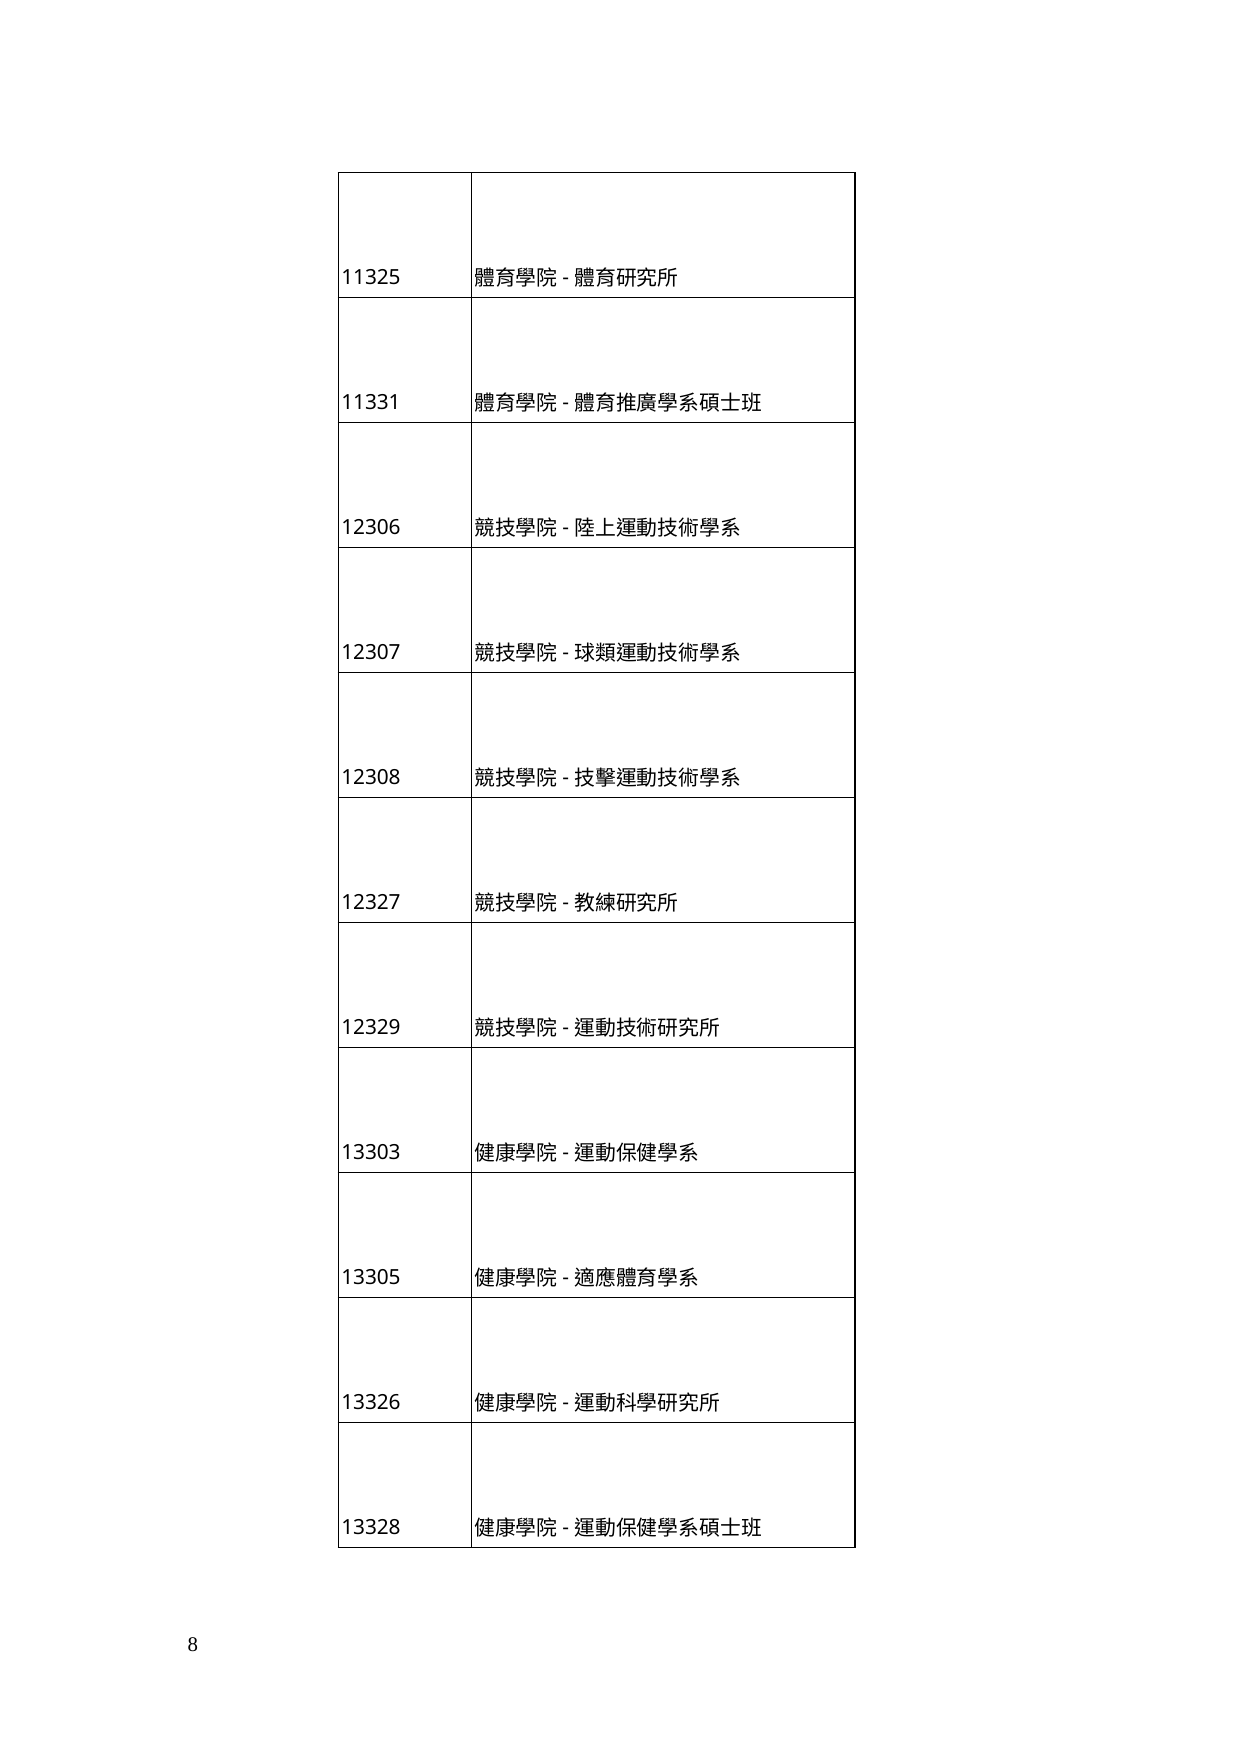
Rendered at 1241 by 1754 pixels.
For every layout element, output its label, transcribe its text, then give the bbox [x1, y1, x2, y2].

table_cell 12327 [339, 798, 471, 922]
table_cell 13305 [339, 1173, 471, 1297]
table_cell 競技學院 - 教練研究所 [472, 798, 854, 922]
table_cell 體育學院 - 體育研究所 [472, 173, 854, 297]
table_cell 12329 [339, 923, 471, 1047]
table_cell 健康學院 - 運動科學研究所 [472, 1298, 854, 1422]
table_cell 競技學院 - 球類運動技術學系 [472, 548, 854, 672]
table_cell 13328 [339, 1423, 471, 1547]
table_cell 競技學院 - 運動技術研究所 [472, 923, 854, 1047]
table_cell 健康學院 - 運動保健學系碩士班 [472, 1423, 854, 1547]
table_cell 健康學院 - 運動保健學系 [472, 1048, 854, 1172]
table_cell 12306 [339, 423, 471, 547]
table_cell 11331 [339, 298, 471, 422]
table_cell 體育學院 - 體育推廣學系碩士班 [472, 298, 854, 422]
table_cell 健康學院 - 適應體育學系 [472, 1173, 854, 1297]
table_cell 競技學院 - 技擊運動技術學系 [472, 673, 854, 797]
table_cell 13326 [339, 1298, 471, 1422]
table_cell 13303 [339, 1048, 471, 1172]
table_cell 競技學院 - 陸上運動技術學系 [472, 423, 854, 547]
table_cell 12308 [339, 673, 471, 797]
table_cell 12307 [339, 548, 471, 672]
table_cell 11325 [339, 173, 471, 297]
